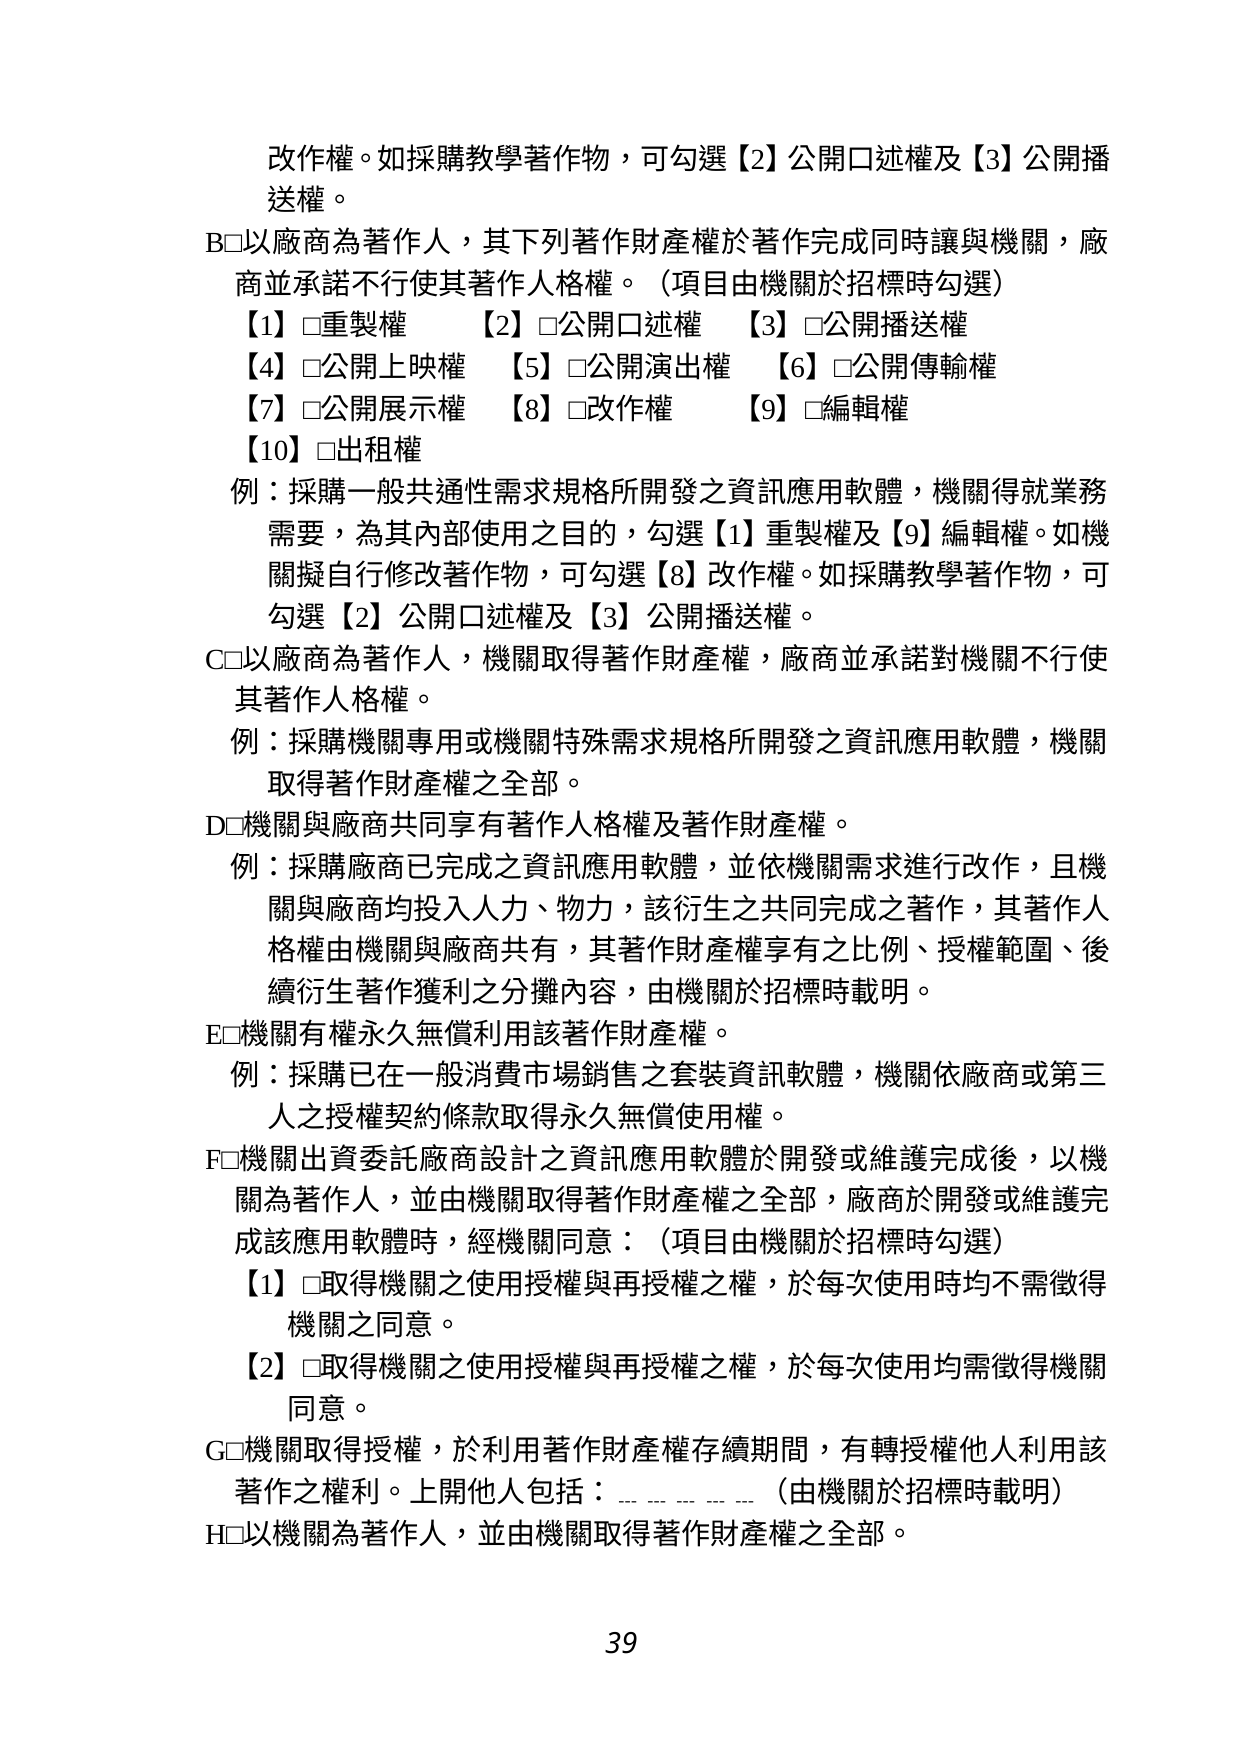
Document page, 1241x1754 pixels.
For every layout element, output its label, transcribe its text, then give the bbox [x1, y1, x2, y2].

text 【1】□重製權 【2】□公開口述權 【3】□公開播送權 [230, 302, 1110, 344]
text 【2】□取得機關之使用授權與再授權之權，於每次使用均需徵得機關同意。 [230, 1344, 1110, 1427]
text H□以機關為著作人，並由機關取得著作財產權之全部。 [205, 1511, 1110, 1552]
text E□機關有權永久無償利用該著作財產權。 [205, 1011, 1110, 1052]
text G□機關取得授權，於利用著作財產權存續期間，有轉授權他人利用該著作之權利。上開他人包括：﹍﹍﹍﹍﹍（由機關於招標時載明） [205, 1427, 1110, 1511]
text 例：採購一般共通性需求規格所開發之資訊應用軟體，機關得就業務需要，為其內部使用之目的，勾選【1】重製權及【9】編輯權。如機關擬自行修改著作物，可勾選【8】改作權。如採購教學著作物，可勾選【2】公開口述權及【3】公開播送權。 [230, 469, 1110, 636]
text 【7】□公開展示權 【8】□改作權 【9】□編輯權 [230, 386, 1110, 427]
text 例：採購廠商已完成之資訊應用軟體，並依機關需求進行改作，且機關與廠商均投入人力、物力，該衍生之共同完成之著作，其著作人格權由機關與廠商共有，其著作財產權享有之比例、授權範圍、後續衍生著作獲利之分攤內容，由機關於招標時載明。 [230, 844, 1110, 1011]
text 【10】□出租權 [230, 427, 1110, 469]
text 【1】□取得機關之使用授權與再授權之權，於每次使用時均不需徵得機關之同意。 [230, 1261, 1110, 1344]
text D□機關與廠商共同享有著作人格權及著作財產權。 [205, 802, 1110, 844]
text 例：採購已在一般消費市場銷售之套裝資訊軟體，機關依廠商或第三人之授權契約條款取得永久無償使用權。 [230, 1052, 1110, 1136]
text 例：採購一般共通性需求規格所開發之資訊應用軟體，如約定由廠商取得著作財產權，機關得就業務需要，為其內部使用之目的，勾選【1】重製權及【9】編輯權。如機關擬自行修改著作物，可勾選【8】改作權。如採購教學著作物，可勾選【2】公開口述權及【3】公開播送權。 [230, 136, 1110, 219]
text B□以廠商為著作人，其下列著作財產權於著作完成同時讓與機關，廠商並承諾不行使其著作人格權。（項目由機關於招標時勾選） [205, 219, 1110, 302]
text 例：採購機關專用或機關特殊需求規格所開發之資訊應用軟體，機關取得著作財產權之全部。 [230, 719, 1110, 802]
text C□以廠商為著作人，機關取得著作財產權，廠商並承諾對機關不行使其著作人格權。 [205, 636, 1110, 719]
text F□機關出資委託廠商設計之資訊應用軟體於開發或維護完成後，以機關為著作人，並由機關取得著作財產權之全部，廠商於開發或維護完成該應用軟體時，經機關同意：（項目由機關於招標時勾選） [205, 1136, 1110, 1261]
text 【4】□公開上映權 【5】□公開演出權 【6】□公開傳輸權 [230, 344, 1110, 386]
